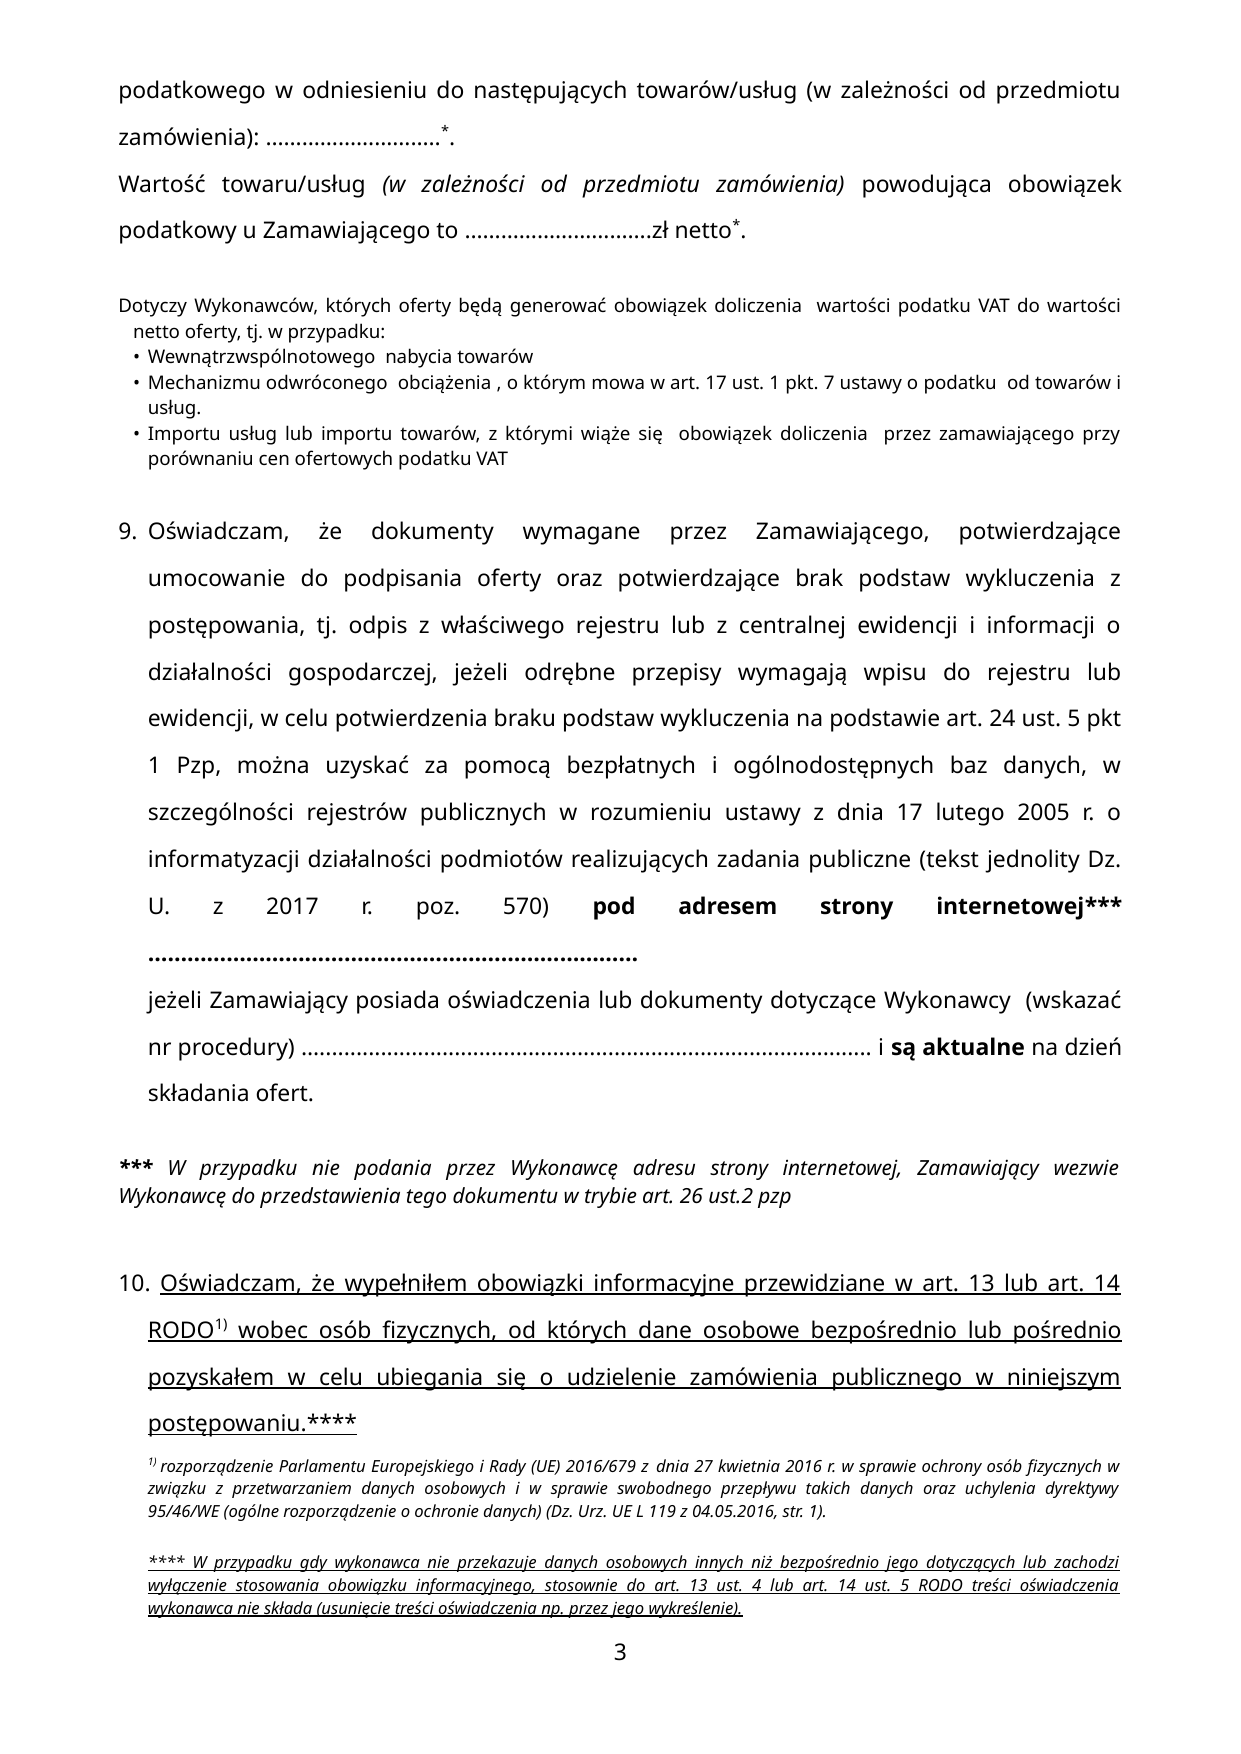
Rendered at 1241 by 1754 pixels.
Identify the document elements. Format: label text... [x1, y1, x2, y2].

text • Importu usług lub importu towarów, z którymi wiąże się obowiązek doliczenia przez zamawiającego przy porównaniu cen ofertowych podatku VAT [133, 420, 1122, 471]
text **** W przypadku gdy wykonawca nie przekazuje danych osobowych innych niż bezpośrednio jego dotyczących lub zachodzi wyłączenie stosowania obowiązku informacyjnego, stosownie do art. 13 ust. 4 lub art. 14 ust. 5 RODO treści oświadczenia wykonawca nie składa (usunięcie treści oświadczenia np. przez jego wykreślenie). [148, 1551, 1122, 1619]
text 1) rozporządzenie Parlamentu Europejskiego i Rady (UE) 2016/679 z dnia 27 kwietnia 2016 r. w sprawie ochrony osób fizycznych w związku z przetwarzaniem danych osobowych i w sprawie swobodnego przepływu takich danych oraz uchylenia dyrektywy 95/46/WE (ogólne rozporządzenie o ochronie danych) (Dz. Urz. UE L 119 z 04.05.2016, str. 1). [148, 1454, 1122, 1522]
text podatkowego w odniesieniu do następujących towarów/usług (w zależności od przedmiotu zamówienia): ………………………..*. [118, 74, 1122, 152]
text Wartość towaru/usług (w zależności od przedmiotu zamówienia) powodująca obowiązek podatkowy u Zamawiającego to ………………………….zł netto*. [118, 167, 1122, 246]
list Oświadczam, że dokumenty wymagane przez Zamawiającego, potwierdzające umocowanie do podpisania oferty oraz potwierdzające brak podstaw wykluczenia z postępowania, tj. odpis z właściwego rejestru lub z centralnej ewidencji i informacji o działalności gospodarczej, jeżeli odrębne przepisy wymagają wpisu do rejestru lub ewidencji, w celu potwierdzenia braku podstaw wykluczenia na podstawie art. 24 ust. 5 pkt 1 Pzp, można uzyskać za pomocą bezpłatnych i ogólnodostępnych baz danych, w szczególności rejestrów publicznych w rozumieniu ustawy z dnia 17 lutego 2005 r. o informatyzacji działalności podmiotów realizujących zadania publiczne (tekst jednolity Dz. U. z 2017 r. poz. 570) pod adresem strony internetowej*** ………………………………………………………………… [118, 515, 1122, 968]
text • Wewnątrzwspólnotowego nabycia towarów [133, 343, 1122, 369]
text 10. Oświadczam, że wypełniłem obowiązki informacyjne przewidziane w art. 13 lub art. 14 RODO1) wobec osób fizycznych, od których dane osobowe bezpośrednio lub pośrednio pozyskałem w celu ubiegania się o udzielenie zamówienia publicznego w niniejszym postępowaniu.**** [118, 1267, 1122, 1439]
text *** W przypadku nie podania przez Wykonawcę adresu strony internetowej, Zamawiający wezwie Wykonawcę do przedstawienia tego dokumentu w trybie art. 26 ust.2 pzp [118, 1153, 1122, 1209]
text jeżeli Zamawiający posiada oświadczenia lub dokumenty dotyczące Wykonawcy (wskazać nr procedury) ….......................................................................................... i są aktualne na dzień składania ofert. [103, 984, 1122, 1109]
text Dotyczy Wykonawców, których oferty będą generować obowiązek doliczenia wartości podatku VAT do wartości netto oferty, tj. w przypadku: [118, 292, 1122, 343]
text • Mechanizmu odwróconego obciążenia , o którym mowa w art. 17 ust. 1 pkt. 7 ustawy o podatku od towarów i usług. [133, 369, 1122, 420]
